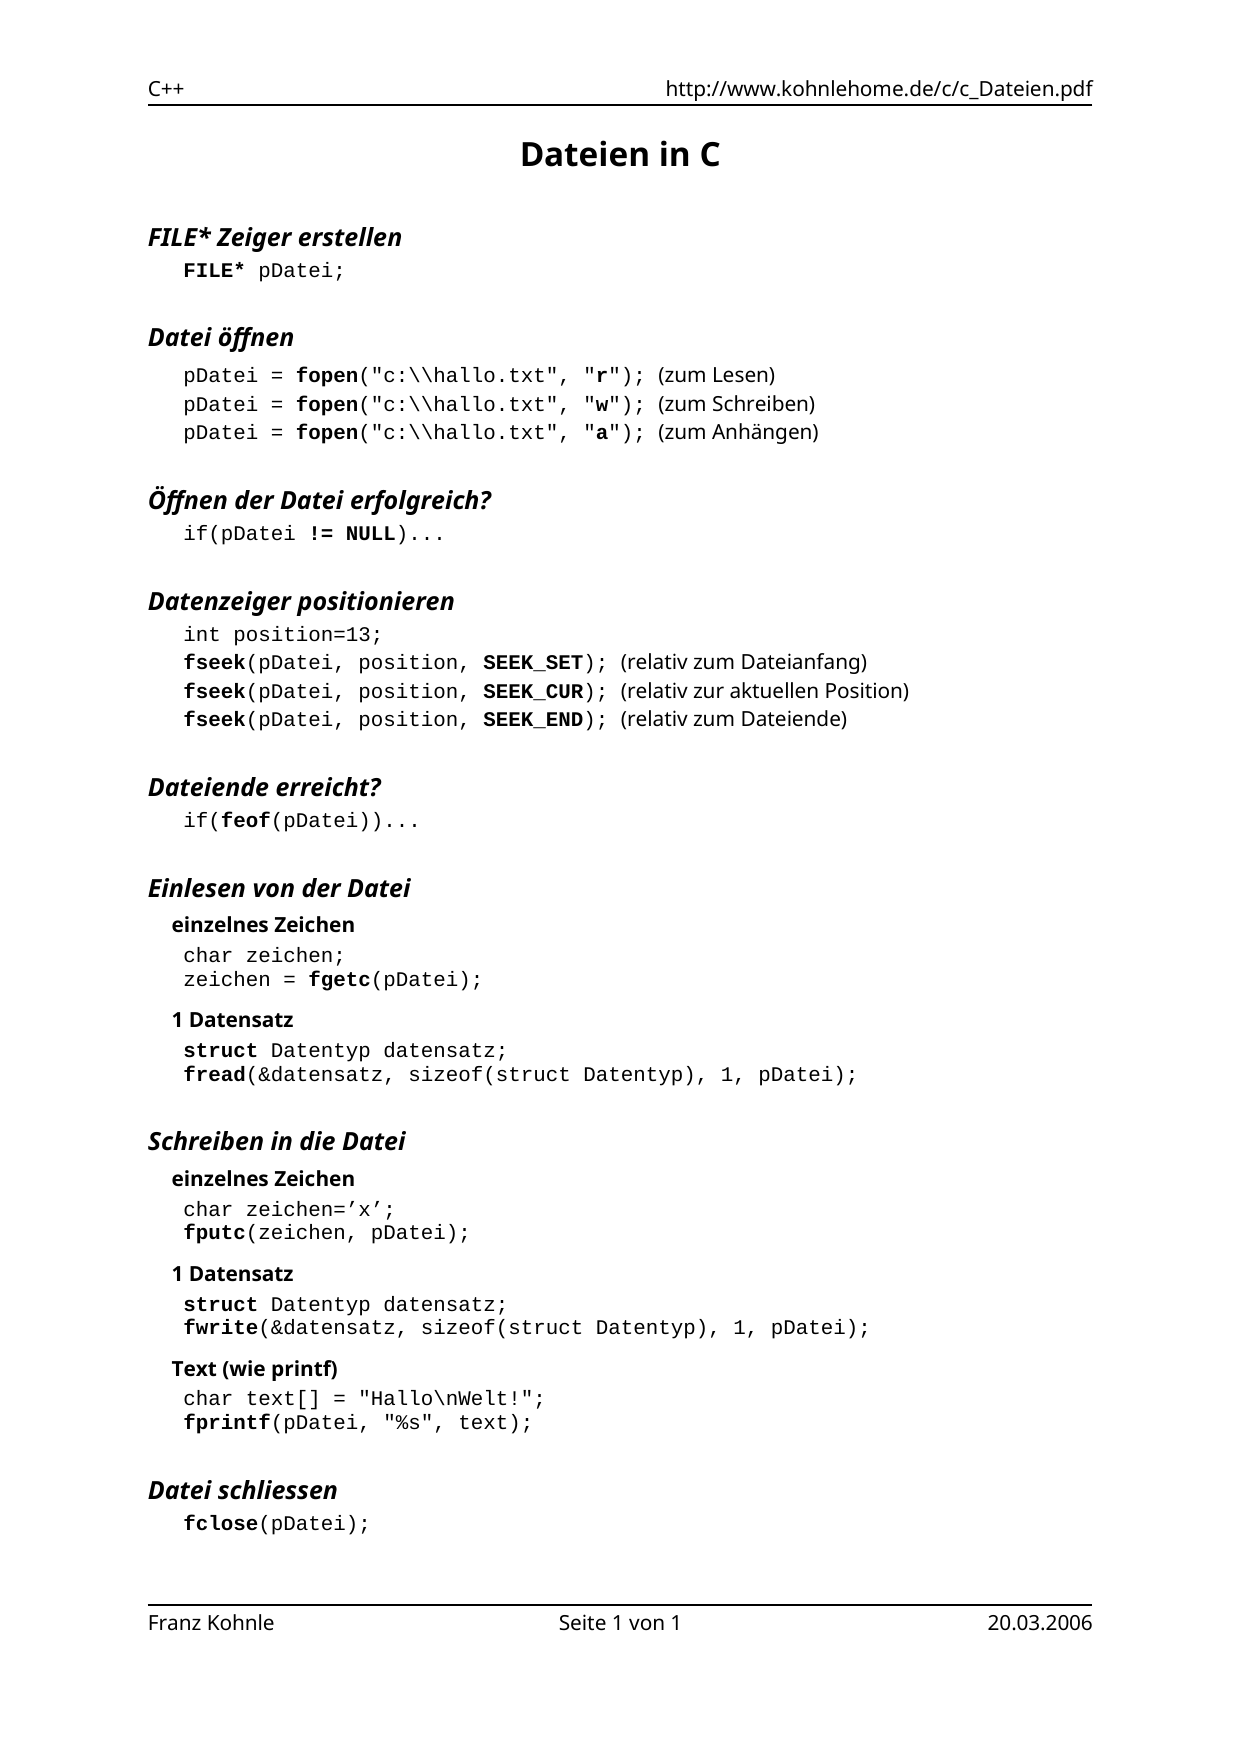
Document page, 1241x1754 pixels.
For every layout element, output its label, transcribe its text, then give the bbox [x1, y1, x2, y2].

text if(pDatei != NULL)... [148, 523, 1092, 547]
subtitle 1 Datensatz [171, 1005, 1092, 1034]
text char zeichen=’x’; [148, 1199, 1092, 1222]
text fprintf(pDatei, "%s", text); [148, 1412, 1092, 1436]
text fclose(pDatei); [148, 1513, 1092, 1536]
text int position=13; [148, 624, 1092, 647]
text fputc(zeichen, pDatei); [148, 1222, 1092, 1246]
text pDatei = fopen("c:\\hallo.txt", "w"); (zum Schreiben) [148, 389, 1092, 417]
text pDatei = fopen("c:\\hallo.txt", "a"); (zum Anhängen) [148, 417, 1092, 446]
subtitle Schreiben in die Datei [148, 1124, 1092, 1158]
subtitle Dateiende erreicht? [148, 769, 1092, 803]
text struct Datentyp datensatz; [148, 1294, 1092, 1317]
text zeichen = fgetc(pDatei); [148, 969, 1092, 992]
text fseek(pDatei, position, SEEK_SET); (relativ zum Dateianfang) [148, 647, 1092, 676]
subtitle Einlesen von der Datei [148, 870, 1092, 904]
text fread(&datensatz, sizeof(struct Datentyp), 1, pDatei); [148, 1064, 1092, 1087]
text FILE* pDatei; [148, 260, 1092, 283]
subtitle 1 Datensatz [171, 1259, 1092, 1287]
subtitle Datei öffnen [148, 320, 1092, 354]
text fwrite(&datensatz, sizeof(struct Datentyp), 1, pDatei); [148, 1317, 1092, 1341]
text pDatei = fopen("c:\\hallo.txt", "r"); (zum Lesen) [148, 360, 1092, 389]
subtitle einzelnes Zeichen [171, 1164, 1092, 1192]
subtitle Datenzeiger positionieren [148, 583, 1092, 617]
subtitle einzelnes Zeichen [171, 911, 1092, 939]
subtitle Dateien in C [148, 131, 1092, 176]
text if(feof(pDatei))... [148, 810, 1092, 833]
subtitle Datei schliessen [148, 1472, 1092, 1506]
text char zeichen; [148, 945, 1092, 969]
text fseek(pDatei, position, SEEK_END); (relativ zum Dateiende) [148, 704, 1092, 733]
text struct Datentyp datensatz; [148, 1040, 1092, 1064]
text char text[] = "Hallo\nWelt!"; [148, 1388, 1092, 1412]
subtitle Öffnen der Datei erfolgreich? [148, 483, 1092, 517]
subtitle Text (wie printf) [171, 1354, 1092, 1382]
subtitle FILE* Zeiger erstellen [148, 219, 1092, 253]
text fseek(pDatei, position, SEEK_CUR); (relativ zur aktuellen Position) [148, 676, 1092, 704]
